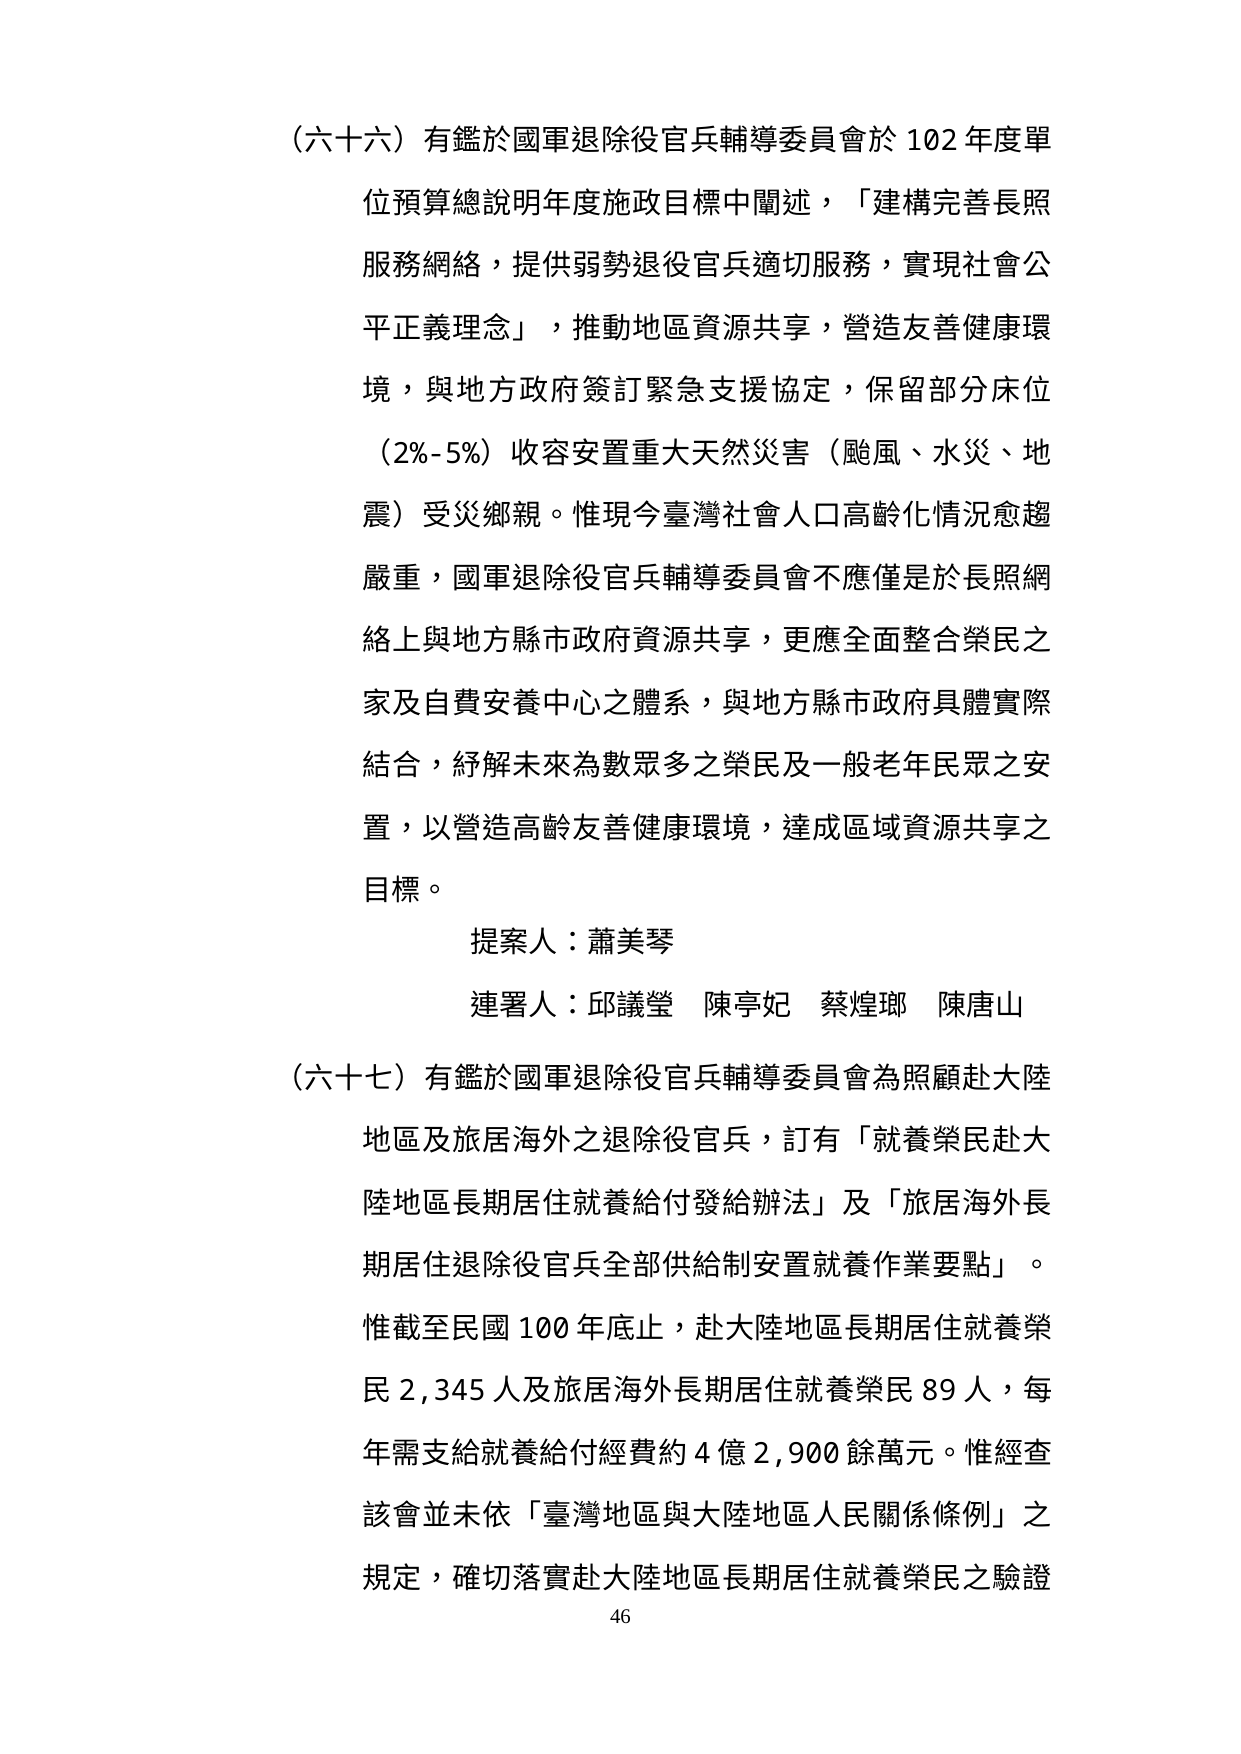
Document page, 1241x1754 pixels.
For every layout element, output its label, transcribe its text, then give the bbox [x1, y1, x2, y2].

text （六十七）有鑑於國軍退除役官兵輔導委員會為照顧赴大陸地區及旅居海外之退除役官兵，訂有「就養榮民赴大陸地區長期居住就養給付發給辦法」及「旅居海外長期居住退除役官兵全部供給制安置就養作業要點」。惟截至民國100年底止，赴大陸地區長期居住就養榮民2,345人及旅居海外長期居住就養榮民89人，每年需支給就養給付經費約4億2,900餘萬元。惟經查該會並未依「臺灣地區與大陸地區人民關係條例」之規定，確切落實赴大陸地區長期居住就養榮民之驗證 [274, 1034, 1053, 1596]
text 提案人：蕭美琴 [354, 909, 1053, 971]
text 連署人：邱議瑩 陳亭妃 蔡煌瑯 陳唐山 [354, 971, 1053, 1034]
text （六十六）有鑑於國軍退除役官兵輔導委員會於102年度單位預算總說明年度施政目標中闡述，「建構完善長照服務網絡，提供弱勢退役官兵適切服務，實現社會公平正義理念」，推動地區資源共享，營造友善健康環境，與地方政府簽訂緊急支援協定，保留部分床位（2%-5%）收容安置重大天然災害（颱風、水災、地震）受災鄉親。惟現今臺灣社會人口高齡化情況愈趨嚴重，國軍退除役官兵輔導委員會不應僅是於長照網絡上與地方縣市政府資源共享，更應全面整合榮民之家及自費安養中心之體系，與地方縣市政府具體實際結合，紓解未來為數眾多之榮民及一般老年民眾之安置，以營造高齡友善健康環境，達成區域資源共享之目標。 [274, 96, 1053, 909]
